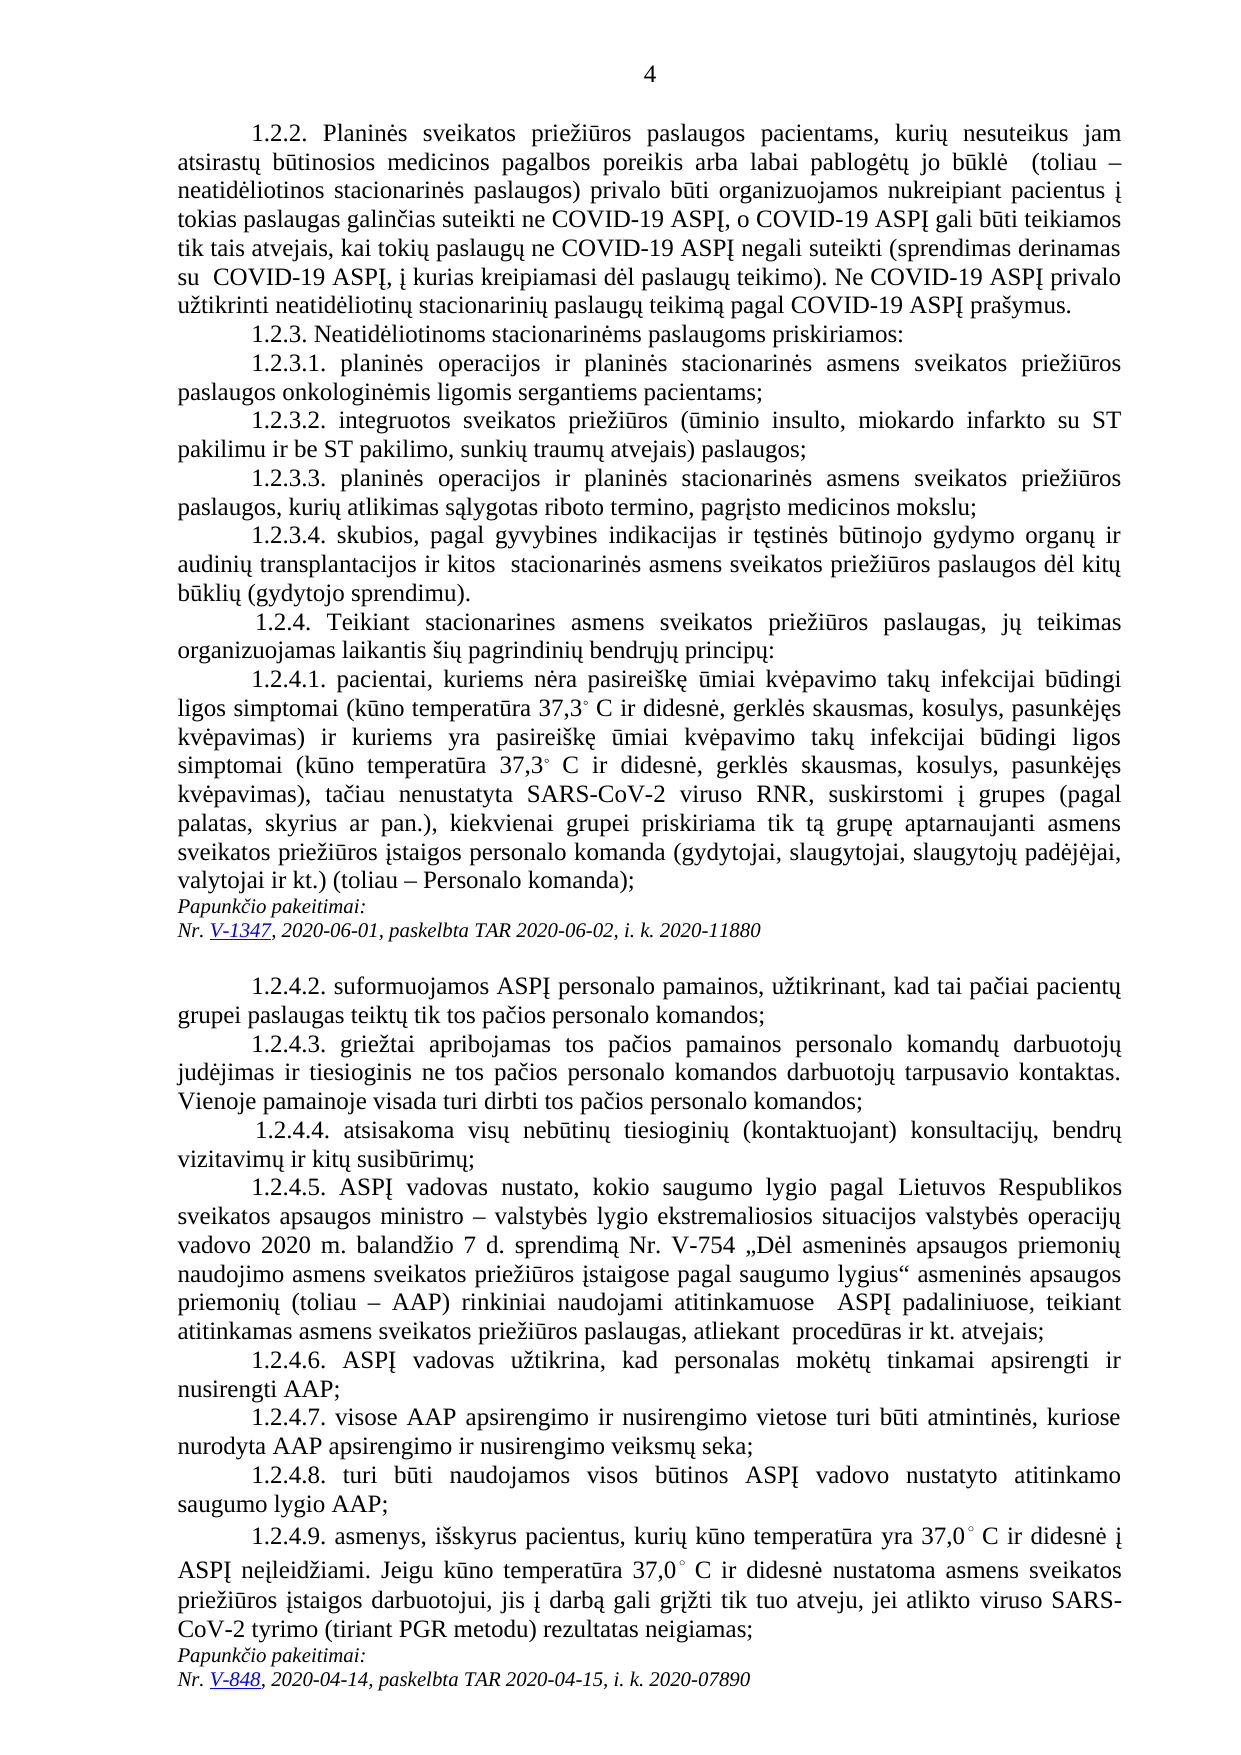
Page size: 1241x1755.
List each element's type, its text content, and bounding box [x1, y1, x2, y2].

text 1.2.4.7. visose AAP apsirengimo ir nusirengimo vietose turi būti atmintinės, kuriose nurodyta AAP apsirengimo ir nusirengimo veiksmų seka; [177, 1402, 1122, 1460]
text Papunkčio pakeitimai: [177, 1643, 1122, 1667]
text 1.2.4.2. suformuojamos ASPĮ personalo pamainos, užtikrinant, kad tai pačiai pacientų grupei paslaugas teiktų tik tos pačios personalo komandos; [177, 971, 1122, 1029]
text 1.2.4.1. pacientai, kuriems nėra pasireiškę ūmiai kvėpavimo takų infekcijai būdingi ligos simptomai (kūno temperatūra 37,3◦ C ir didesnė, gerklės skausmas, kosulys, pasunkėjęs kvėpavimas) ir kuriems yra pasireiškę ūmiai kvėpavimo takų infekcijai būdingi ligos simptomai (kūno temperatūra 37,3◦ C ir didesnė, gerklės skausmas, kosulys, pasunkėjęs kvėpavimas), tačiau nenustatyta SARS-CoV-2 viruso RNR, suskirstomi į grupes (pagal palatas, skyrius ar pan.), kiekvienai grupei priskiriama tik tą grupę aptarnaujanti asmens sveikatos priežiūros įstaigos personalo komanda (gydytojai, slaugytojai, slaugytojų padėjėjai, valytojai ir kt.) (toliau – Personalo komanda); [177, 664, 1122, 894]
text 1.2.3.2. integruotos sveikatos priežiūros (ūminio insulto, miokardo infarkto su ST pakilimu ir be ST pakilimo, sunkių traumų atvejais) paslaugos; [177, 406, 1122, 463]
text 1.2.4. Teikiant stacionarines asmens sveikatos priežiūros paslaugas, jų teikimas organizuojamas laikantis šių pagrindinių bendrųjų principų: [177, 607, 1122, 664]
text 1.2.4.8. turi būti naudojamos visos būtinos ASPĮ vadovo nustatyto atitinkamo saugumo lygio AAP; [177, 1460, 1122, 1517]
text 1.2.3. Neatidėliotinoms stacionarinėms paslaugoms priskiriamos: [177, 319, 1122, 348]
text 1.2.4.9. asmenys, išskyrus pacientus, kurių kūno temperatūra yra 37,0◦ C ir didesnė į ASPĮ neįleidžiami. Jeigu kūno temperatūra 37,0◦ C ir didesnė nustatoma asmens sveikatos priežiūros įstaigos darbuotojui, jis į darbą gali grįžti tik tuo atveju, jei atlikto viruso SARS-CoV-2 tyrimo (tiriant PGR metodu) rezultatas neigiamas; [177, 1517, 1122, 1643]
text Papunkčio pakeitimai: [177, 894, 1122, 918]
text 1.2.2. Planinės sveikatos priežiūros paslaugos pacientams, kurių nesuteikus jam atsirastų būtinosios medicinos pagalbos poreikis arba labai pablogėtų jo būklė (toliau – neatidėliotinos stacionarinės paslaugos) privalo būti organizuojamos nukreipiant pacientus į tokias paslaugas galinčias suteikti ne COVID-19 ASPĮ, o COVID-19 ASPĮ gali būti teikiamos tik tais atvejais, kai tokių paslaugų ne COVID-19 ASPĮ negali suteikti (sprendimas derinamas su COVID-19 ASPĮ, į kurias kreipiamasi dėl paslaugų teikimo). Ne COVID-19 ASPĮ privalo užtikrinti neatidėliotinų stacionarinių paslaugų teikimą pagal COVID-19 ASPĮ prašymus. [177, 118, 1122, 319]
text 1.2.3.4. skubios, pagal gyvybines indikacijas ir tęstinės būtinojo gydymo organų ir audinių transplantacijos ir kitos stacionarinės asmens sveikatos priežiūros paslaugos dėl kitų būklių (gydytojo sprendimu). [177, 521, 1122, 607]
text 1.2.4.4. atsisakoma visų nebūtinų tiesioginių (kontaktuojant) konsultacijų, bendrų vizitavimų ir kitų susibūrimų; [177, 1115, 1122, 1172]
text Nr. V-1347, 2020-06-01, paskelbta TAR 2020-06-02, i. k. 2020-11880 [177, 918, 1122, 942]
text 1.2.4.6. ASPĮ vadovas užtikrina, kad personalas mokėtų tinkamai apsirengti ir nusirengti AAP; [177, 1345, 1122, 1402]
text 1.2.4.5. ASPĮ vadovas nustato, kokio saugumo lygio pagal Lietuvos Respublikos sveikatos apsaugos ministro – valstybės lygio ekstremaliosios situacijos valstybės operacijų vadovo 2020 m. balandžio 7 d. sprendimą Nr. V-754 „Dėl asmeninės apsaugos priemonių naudojimo asmens sveikatos priežiūros įstaigose pagal saugumo lygius“ asmeninės apsaugos priemonių (toliau – AAP) rinkiniai naudojami atitinkamuose ASPĮ padaliniuose, teikiant atitinkamas asmens sveikatos priežiūros paslaugas, atliekant procedūras ir kt. atvejais; [177, 1172, 1122, 1345]
text Nr. V-848, 2020-04-14, paskelbta TAR 2020-04-15, i. k. 2020-07890 [177, 1667, 1122, 1691]
text 1.2.3.3. planinės operacijos ir planinės stacionarinės asmens sveikatos priežiūros paslaugos, kurių atlikimas sąlygotas riboto termino, pagrįsto medicinos mokslu; [177, 463, 1122, 521]
text 1.2.3.1. planinės operacijos ir planinės stacionarinės asmens sveikatos priežiūros paslaugos onkologinėmis ligomis sergantiems pacientams; [177, 348, 1122, 406]
text 1.2.4.3. griežtai apribojamas tos pačios pamainos personalo komandų darbuotojų judėjimas ir tiesioginis ne tos pačios personalo komandos darbuotojų tarpusavio kontaktas. Vienoje pamainoje visada turi dirbti tos pačios personalo komandos; [177, 1029, 1122, 1115]
